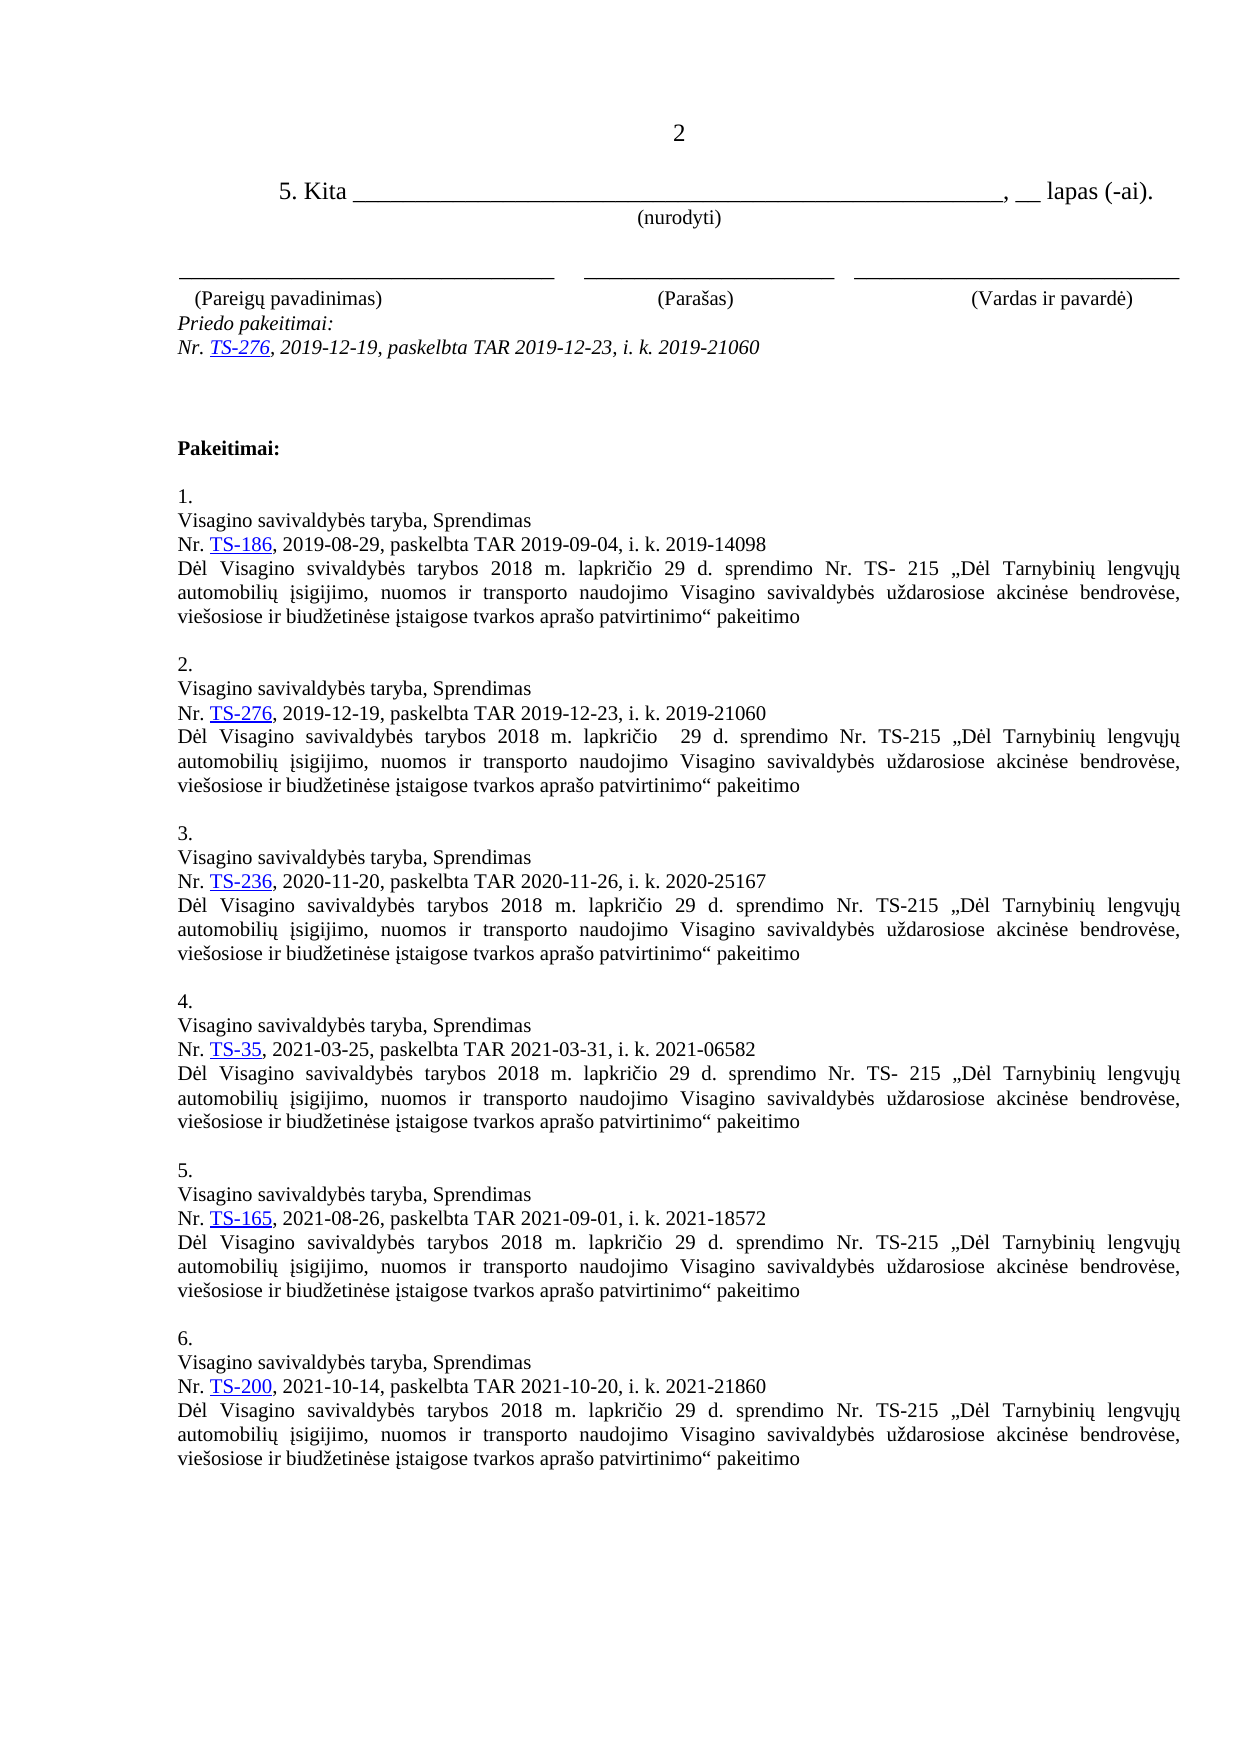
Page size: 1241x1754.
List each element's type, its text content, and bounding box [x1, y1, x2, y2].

text Dėl Visagino savivaldybės tarybos 2018 m. lapkričio 29 d. sprendimo Nr. TS- 215 „Dėl Tarnybinių lengvųjų automobilių įsigijimo, nuomos ir transporto naudojimo Visagino savivaldybės uždarosiose akcinėse bendrovėse, viešosiose ir biudžetinėse įstaigose tvarkos aprašo patvirtinimo“ pakeitimo [177, 1061, 1181, 1133]
text Visagino savivaldybės taryba, Sprendimas [177, 845, 1181, 869]
text Pakeitimai: [177, 436, 1181, 460]
text Visagino savivaldybės taryba, Sprendimas [177, 676, 1181, 700]
text Dėl Visagino savivaldybės tarybos 2018 m. lapkričio 29 d. sprendimo Nr. TS-215 „Dėl Tarnybinių lengvųjų automobilių įsigijimo, nuomos ir transporto naudojimo Visagino savivaldybės uždarosiose akcinėse bendrovėse, viešosiose ir biudžetinėse įstaigose tvarkos aprašo patvirtinimo“ pakeitimo [177, 724, 1181, 797]
text Dėl Visagino savivaldybės tarybos 2018 m. lapkričio 29 d. sprendimo Nr. TS-215 „Dėl Tarnybinių lengvųjų automobilių įsigijimo, nuomos ir transporto naudojimo Visagino savivaldybės uždarosiose akcinėse bendrovėse, viešosiose ir biudžetinėse įstaigose tvarkos aprašo patvirtinimo“ pakeitimo [177, 1230, 1181, 1302]
text 6. [177, 1326, 1181, 1350]
text 2. [177, 652, 1181, 676]
text 3. [177, 821, 1181, 845]
text 1. [177, 484, 1181, 508]
text Priedo pakeitimai: [177, 311, 1181, 335]
text 5. Kita ____________________________________________________, __ lapas (-ai). [177, 176, 1181, 205]
text 4. [177, 989, 1181, 1013]
text (nurodyti) [177, 205, 1181, 229]
text Nr. TS-165, 2021-08-26, paskelbta TAR 2021-09-01, i. k. 2021-18572 [177, 1206, 1181, 1230]
text 5. [177, 1158, 1181, 1182]
text Visagino savivaldybės taryba, Sprendimas [177, 508, 1181, 532]
text Nr. TS-276, 2019-12-19, paskelbta TAR 2019-12-23, i. k. 2019-21060 [177, 700, 1181, 724]
text Visagino savivaldybės taryba, Sprendimas [177, 1182, 1181, 1206]
text Dėl Visagino savivaldybės tarybos 2018 m. lapkričio 29 d. sprendimo Nr. TS-215 „Dėl Tarnybinių lengvųjų automobilių įsigijimo, nuomos ir transporto naudojimo Visagino savivaldybės uždarosiose akcinėse bendrovėse, viešosiose ir biudžetinėse įstaigose tvarkos aprašo patvirtinimo“ pakeitimo [177, 893, 1181, 965]
text (Pareigų pavadinimas) (Parašas) (Vardas ir pavardė) [177, 282, 1181, 311]
text ______________________________ ____________________ __________________________ [177, 253, 1181, 282]
text Nr. TS-200, 2021-10-14, paskelbta TAR 2021-10-20, i. k. 2021-21860 [177, 1374, 1181, 1398]
text Dėl Visagino savivaldybės tarybos 2018 m. lapkričio 29 d. sprendimo Nr. TS-215 „Dėl Tarnybinių lengvųjų automobilių įsigijimo, nuomos ir transporto naudojimo Visagino savivaldybės uždarosiose akcinėse bendrovėse, viešosiose ir biudžetinėse įstaigose tvarkos aprašo patvirtinimo“ pakeitimo [177, 1398, 1181, 1470]
text Nr. TS-186, 2019-08-29, paskelbta TAR 2019-09-04, i. k. 2019-14098 [177, 532, 1181, 556]
text Nr. TS-236, 2020-11-20, paskelbta TAR 2020-11-26, i. k. 2020-25167 [177, 869, 1181, 893]
text Nr. TS-276, 2019-12-19, paskelbta TAR 2019-12-23, i. k. 2019-21060 [177, 335, 1181, 359]
text Nr. TS-35, 2021-03-25, paskelbta TAR 2021-03-31, i. k. 2021-06582 [177, 1037, 1181, 1061]
text Visagino savivaldybės taryba, Sprendimas [177, 1350, 1181, 1374]
text Visagino savivaldybės taryba, Sprendimas [177, 1013, 1181, 1037]
text Dėl Visagino svivaldybės tarybos 2018 m. lapkričio 29 d. sprendimo Nr. TS- 215 „Dėl Tarnybinių lengvųjų automobilių įsigijimo, nuomos ir transporto naudojimo Visagino savivaldybės uždarosiose akcinėse bendrovėse, viešosiose ir biudžetinėse įstaigose tvarkos aprašo patvirtinimo“ pakeitimo [177, 556, 1181, 628]
